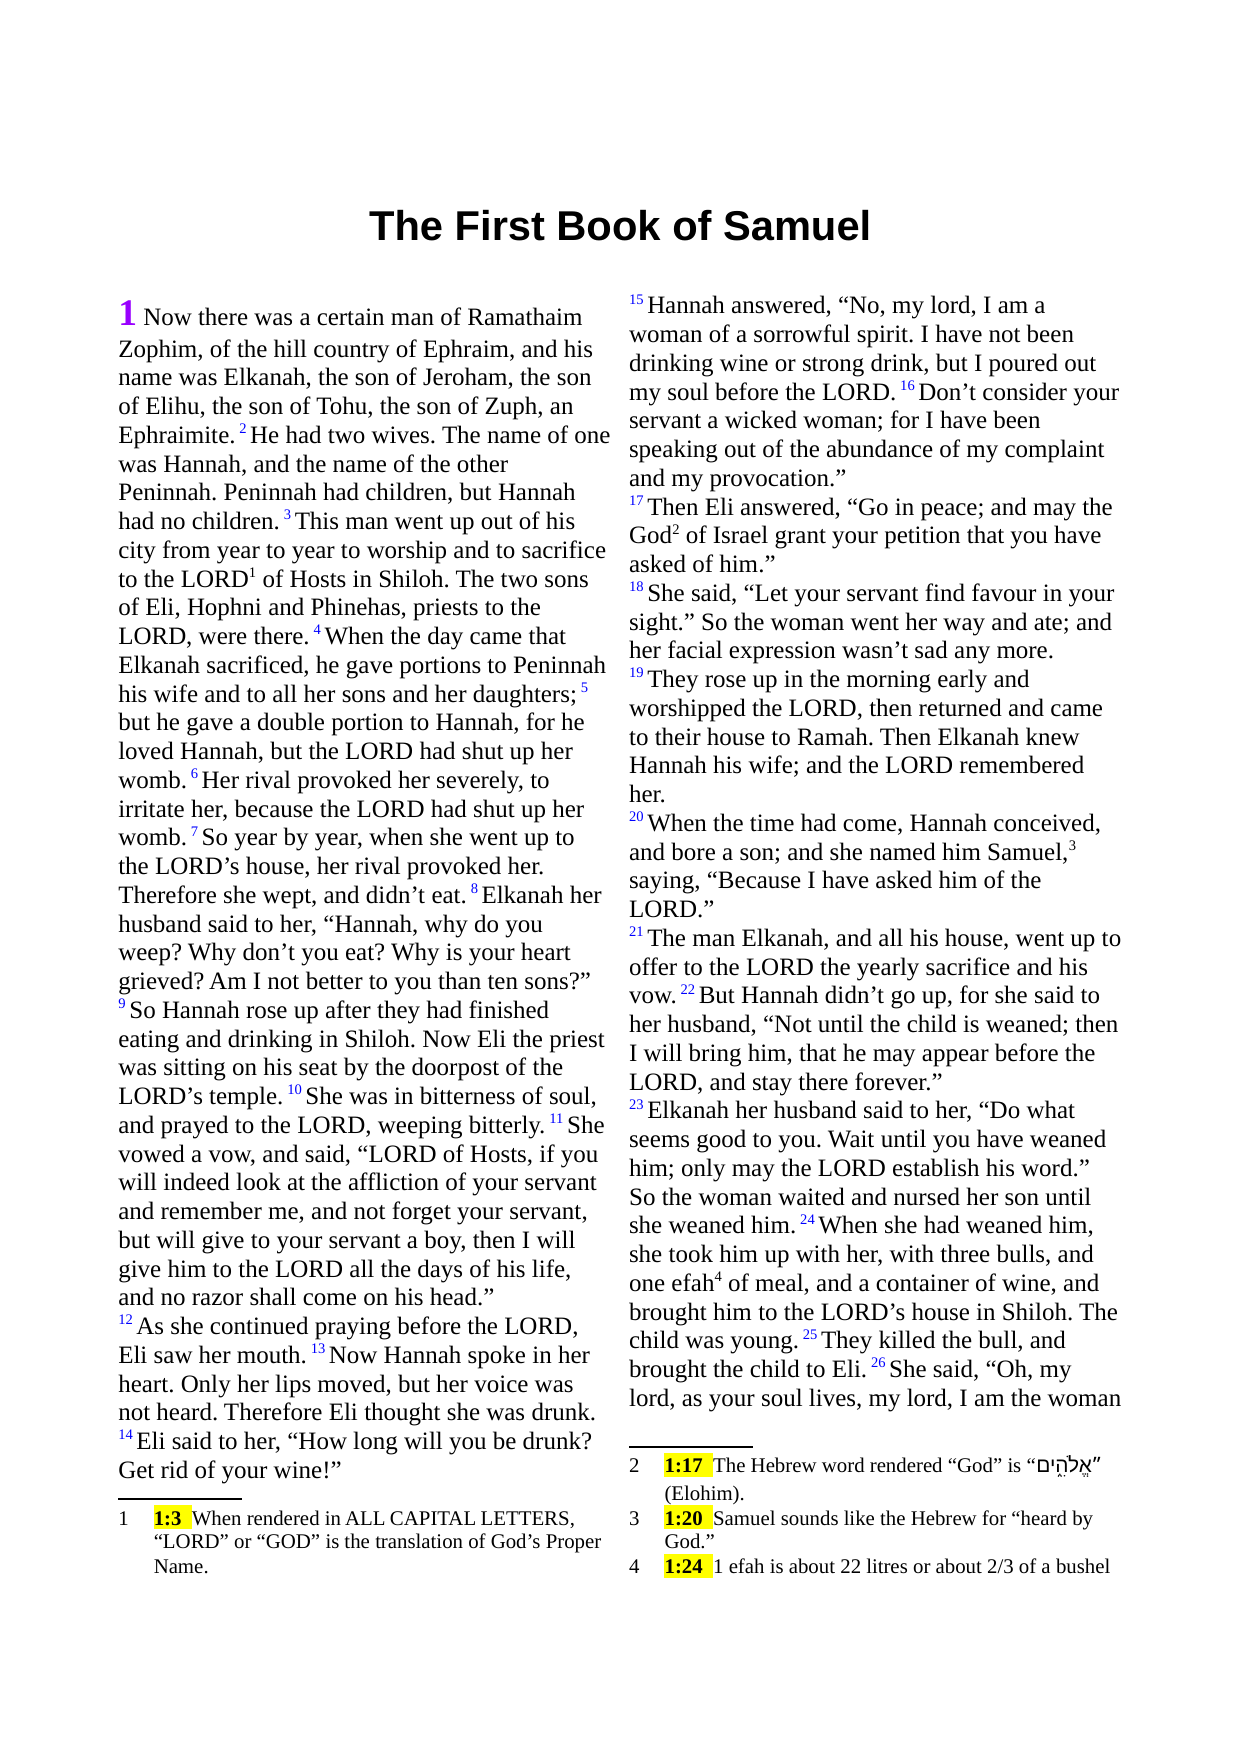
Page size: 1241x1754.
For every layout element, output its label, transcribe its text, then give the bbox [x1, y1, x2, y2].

text 19 They rose up in the morning early and worshipped the LORD, then returned and came to their house to Ramah. Then Elkanah knew Hannah his wife; and the LORD remembered her. [629, 664, 1122, 808]
text 23 Elkanah her husband said to her, “Do what seems good to you. Wait until you have weaned him; only may the LORD establish his word.” [629, 1096, 1122, 1182]
text 1:17 The Hebrew word rendered “God” is “אֱלֹהִ֑ים” (Elohim). [629, 1453, 1122, 1505]
text 1:20 Samuel sounds like the Hebrew for “heard by God.” [629, 1505, 1122, 1553]
text 17 Then Eli answered, “Go in peace; and may the God of Israel grant your petition that you have asked of him.” [629, 492, 1122, 578]
text 12 As she continued praying before the LORD, Eli saw her mouth. 13 Now Hannah spoke in her heart. Only her lips moved, but her voice was not heard. Therefore Eli thought she was drunk. 14 Eli said to her, “How long will you be drunk? Get rid of your wine!” [118, 1311, 611, 1484]
text 1:24 1 efah is about 22 litres or about 2/3 of a bushel [629, 1553, 1122, 1578]
text 1:3 When rendered in ALL CAPITAL LETTERS, “LORD” or “GOD” is the translation of God’s Proper Name. [118, 1505, 611, 1578]
text 9 So Hannah rose up after they had finished eating and drinking in Shiloh. Now Eli the priest was sitting on his seat by the doorpost of the LORD’s temple. 10 She was in bitterness of soul, and prayed to the LORD, weeping bitterly. 11 She vowed a vow, and said, “LORD of Hosts, if you will indeed look at the affliction of your servant and remember me, and not forget your servant, but will give to your servant a boy, then I will give him to the LORD all the days of his life, and no razor shall come on his head.” [118, 995, 611, 1311]
text 20 When the time had come, Hannah conceived, and bore a son; and she named him Samuel, saying, “Because I have asked him of the LORD.” [629, 808, 1122, 923]
text 18 She said, “Let your servant find favour in your sight.” So the woman went her way and ate; and her facial expression wasn’t sad any more. [629, 578, 1122, 664]
text 15 Hannah answered, “No, my lord, I am a woman of a sorrowful spirit. I have not been drinking wine or strong drink, but I poured out my soul before the LORD. 16 Don’t consider your servant a wicked woman; for I have been speaking out of the abundance of my complaint and my provocation.” [629, 291, 1122, 492]
text 1 Now there was a certain man of Ramathaim Zophim, of the hill country of Ephraim, and his name was Elkanah, the son of Jeroham, the son of Elihu, the son of Tohu, the son of Zuph, an Ephraimite. 2 He had two wives. The name of one was Hannah, and the name of the other Peninnah. Peninnah had children, but Hannah had no children. 3 This man went up out of his city from year to year to worship and to sacrifice to the LORD of Hosts in Shiloh. The two sons of Eli, Hophni and Phinehas, priests to the LORD, were there. 4 When the day came that Elkanah sacrificed, he gave portions to Peninnah his wife and to all her sons and her daughters; 5 but he gave a double portion to Hannah, for he loved Hannah, but the LORD had shut up her womb. 6 Her rival provoked her severely, to irritate her, because the LORD had shut up her womb. 7 So year by year, when she went up to the LORD’s house, her rival provoked her. Therefore she wept, and didn’t eat. 8 Elkanah her husband said to her, “Hannah, why do you weep? Why don’t you eat? Why is your heart grieved? Am I not better to you than ten sons?” [118, 291, 611, 995]
text So the woman waited and nursed her son until she weaned him. 24 When she had weaned him, she took him up with her, with three bulls, and one efah of meal, and a container of wine, and brought him to the LORD’s house in Shiloh. The child was young. 25 They killed the bull, and brought the child to Eli. 26 She said, “Oh, my lord, as your soul lives, my lord, I am the woman [629, 1182, 1122, 1412]
title The First Book of Samuel [118, 201, 1122, 249]
text 21 The man Elkanah, and all his house, went up to offer to the LORD the yearly sacrifice and his vow. 22 But Hannah didn’t go up, for she said to her husband, “Not until the child is weaned; then I will bring him, that he may appear before the LORD, and stay there forever.” [629, 923, 1122, 1096]
